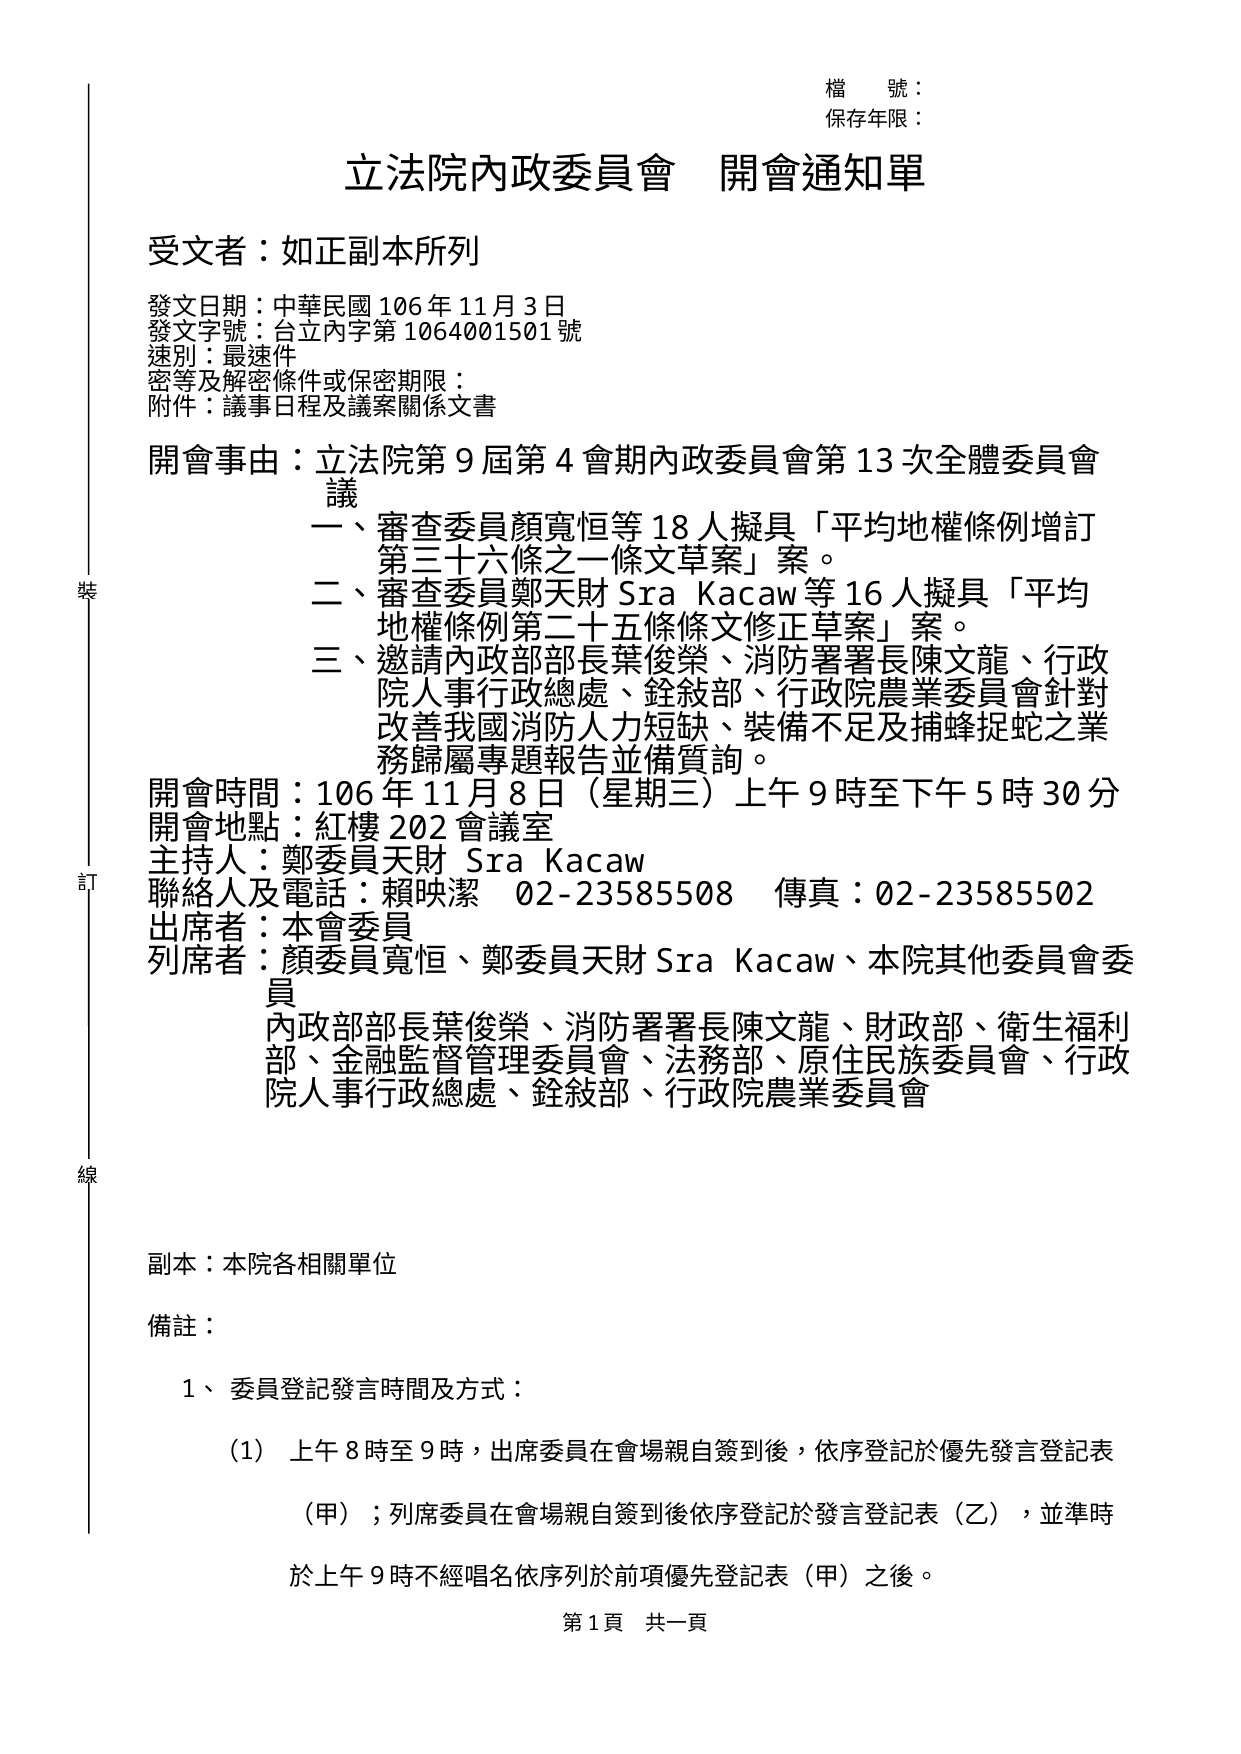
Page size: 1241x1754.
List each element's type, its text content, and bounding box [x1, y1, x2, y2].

text 一、審查委員顏寬恒等18人擬具「平均地權條例增訂第三十六條之一條文草案」案。 [310, 512, 1122, 579]
list 上午8時至9時，出席委員在會場親自簽到後，依序登記於優先發言登記表（甲）；列席委員在會場親自簽到後依序登記於發言登記表（乙），並準時於上午9時不經唱名依序列於前項優先登記表（甲）之後。 [214, 1408, 1122, 1596]
text 發文日期：中華民國106年11月3日 [148, 296, 1122, 321]
list 委員登記發言時間及方式： [181, 1346, 1122, 1408]
text 出席者：本會委員 [148, 912, 1122, 946]
text 開會時間：106年11月8日（星期三）上午9時至下午5時30分 [148, 779, 1122, 812]
text 保存年限： [825, 102, 1070, 132]
text 備註： [148, 1283, 1122, 1346]
title 立法院內政委員會 開會通知單 [148, 158, 1122, 233]
text 主持人：鄭委員天財 Sra Kacaw [148, 846, 1122, 879]
text 檔 號： [825, 72, 1070, 102]
title [810, 64, 1085, 151]
text 發文字號：台立內字第1064001501號 [148, 321, 1122, 346]
text 受文者：如正副本所列 [148, 233, 1122, 271]
text 開會事由：立法院第9屆第4會期內政委員會第13次全體委員會議 [148, 446, 1122, 512]
text 列席者：顏委員寬恒、鄭委員天財Sra Kacaw、本院其他委員會委員 內政部部長葉俊榮、消防署署長陳文龍、財政部、衛生福利部、金融監督管理委員會、法務部、原住民族委員會、行政院人事行政總處、銓敍部、行政院農業委員會 [148, 946, 1137, 1112]
text 副本：本院各相關單位 [148, 1221, 1122, 1283]
text 開會地點：紅樓202會議室 [148, 812, 1122, 846]
text 二、審查委員鄭天財Sra Kacaw等16人擬具「平均地權條例第二十五條條文修正草案」案。 [310, 579, 1122, 646]
text 聯絡人及電話：賴映潔 02-23585508 傳真：02-23585502 [148, 879, 1122, 912]
text 密等及解密條件或保密期限： [148, 371, 1122, 396]
text 速別：最速件 [148, 346, 1122, 371]
text 附件：議事日程及議案關係文書 [148, 396, 1122, 421]
text 三、邀請內政部部長葉俊榮、消防署署長陳文龍、行政院人事行政總處、銓敍部、行政院農業委員會針對改善我國消防人力短缺、裝備不足及捕蜂捉蛇之業務歸屬專題報告並備質詢。 [310, 646, 1122, 779]
